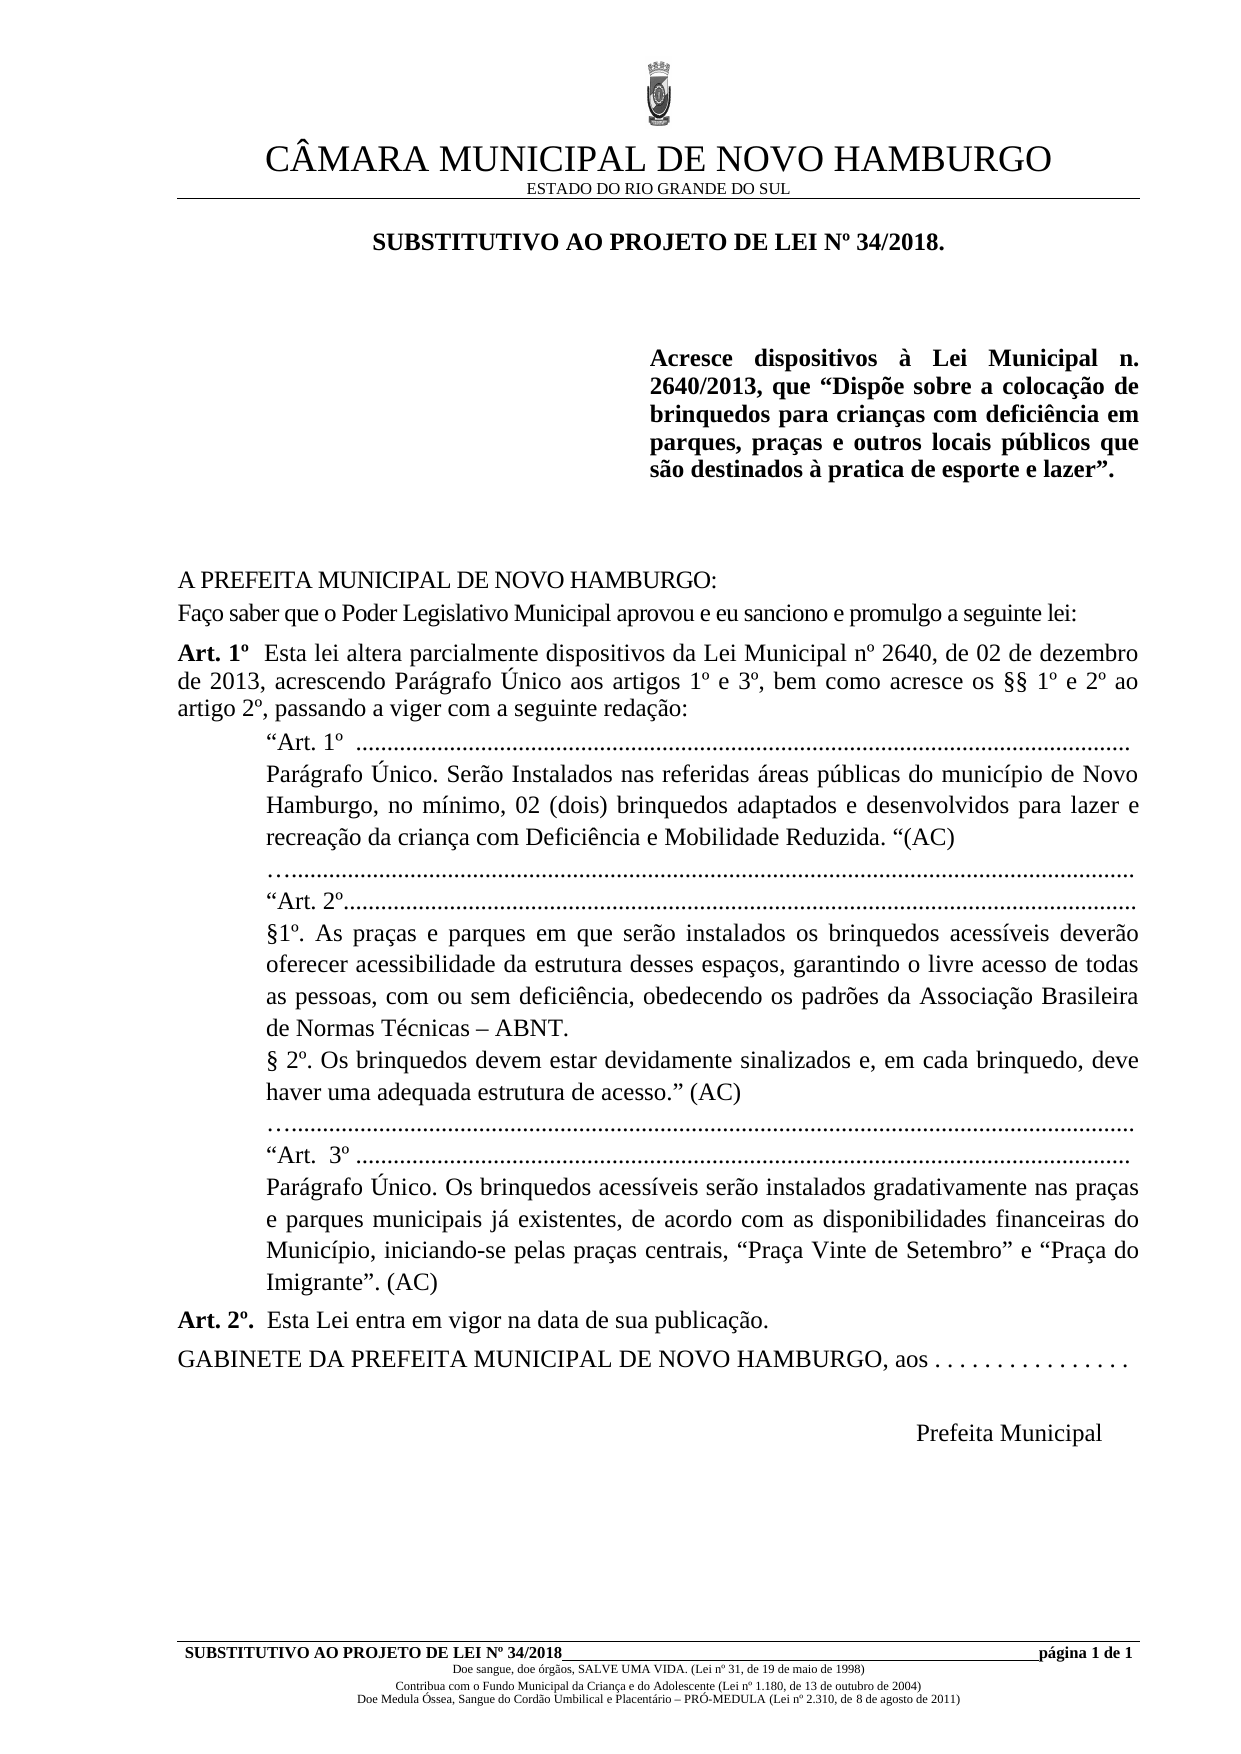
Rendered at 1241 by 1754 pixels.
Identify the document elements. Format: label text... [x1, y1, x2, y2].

text Parágrafo Único. Serão Instalados nas referidas áreas públicas do município de Novo Hamburgo, no mínimo, 02 (dois) brinquedos adaptados e desenvolvidos para lazer e recreação da criança com Deficiência e Mobilidade Reduzida. “(AC) [266, 760, 1140, 851]
text Prefeita Municipal [177, 1419, 1140, 1446]
text …....................................................................................................................................... [266, 855, 1140, 883]
text “Art. 3º ............................................................................................................................ [266, 1141, 1140, 1169]
text § 2º. Os brinquedos devem estar devidamente sinalizados e, em cada brinquedo, deve haver uma adequada estrutura de acesso.” (AC) [266, 1046, 1140, 1105]
text GABINETE DA PREFEITA MUNICIPAL DE NOVO HAMBURGO, aos . . . . . . . . . . . . . . . . [177, 1346, 1140, 1373]
text Parágrafo Único. Os brinquedos acessíveis serão instalados gradativamente nas praças e parques municipais já existentes, de acordo com as disponibilidades financeiras do Município, iniciando-se pelas praças centrais, “Praça Vinte de Setembro” e “Praça do Imigrante”. (AC) [266, 1173, 1140, 1296]
text Acresce dispositivos à Lei Municipal n. 2640/2013, que “Dispõe sobre a colocação de brinquedos para crianças com deficiência em parques, praças e outros locais públicos que são destinados à pratica de esporte e lazer”. [649, 344, 1140, 483]
text …....................................................................................................................................... [266, 1109, 1140, 1137]
text SUBSTITUTIVO AO PROJETO DE LEI Nº 34/2018. [177, 228, 1140, 256]
text “Art. 1º ............................................................................................................................ [177, 728, 1140, 756]
text A PREFEITA MUNICIPAL DE NOVO HAMBURGO: [177, 566, 1140, 593]
text “Art. 2º............................................................................................................................... [266, 887, 1140, 915]
text §1º. As praças e parques em que serão instalados os brinquedos acessíveis deverão oferecer acessibilidade da estrutura desses espaços, garantindo o livre acesso de todas as pessoas, com ou sem deficiência, obedecendo os padrões da Associação Brasileira de Normas Técnicas – ABNT. [266, 919, 1140, 1042]
text Faço saber que o Poder Legislativo Municipal aprovou e eu sanciono e promulgo a seguinte lei: [177, 599, 1140, 627]
text Art. 2º. Esta Lei entra em vigor na data de sua publicação. [177, 1306, 1140, 1334]
text Art. 1º Esta lei altera parcialmente dispositivos da Lei Municipal nº 2640, de 02 de dezembro de 2013, acrescendo Parágrafo Único aos artigos 1º e 3º, bem como acresce os §§ 1º e 2º ao artigo 2º, passando a viger com a seguinte redação: [177, 639, 1140, 722]
